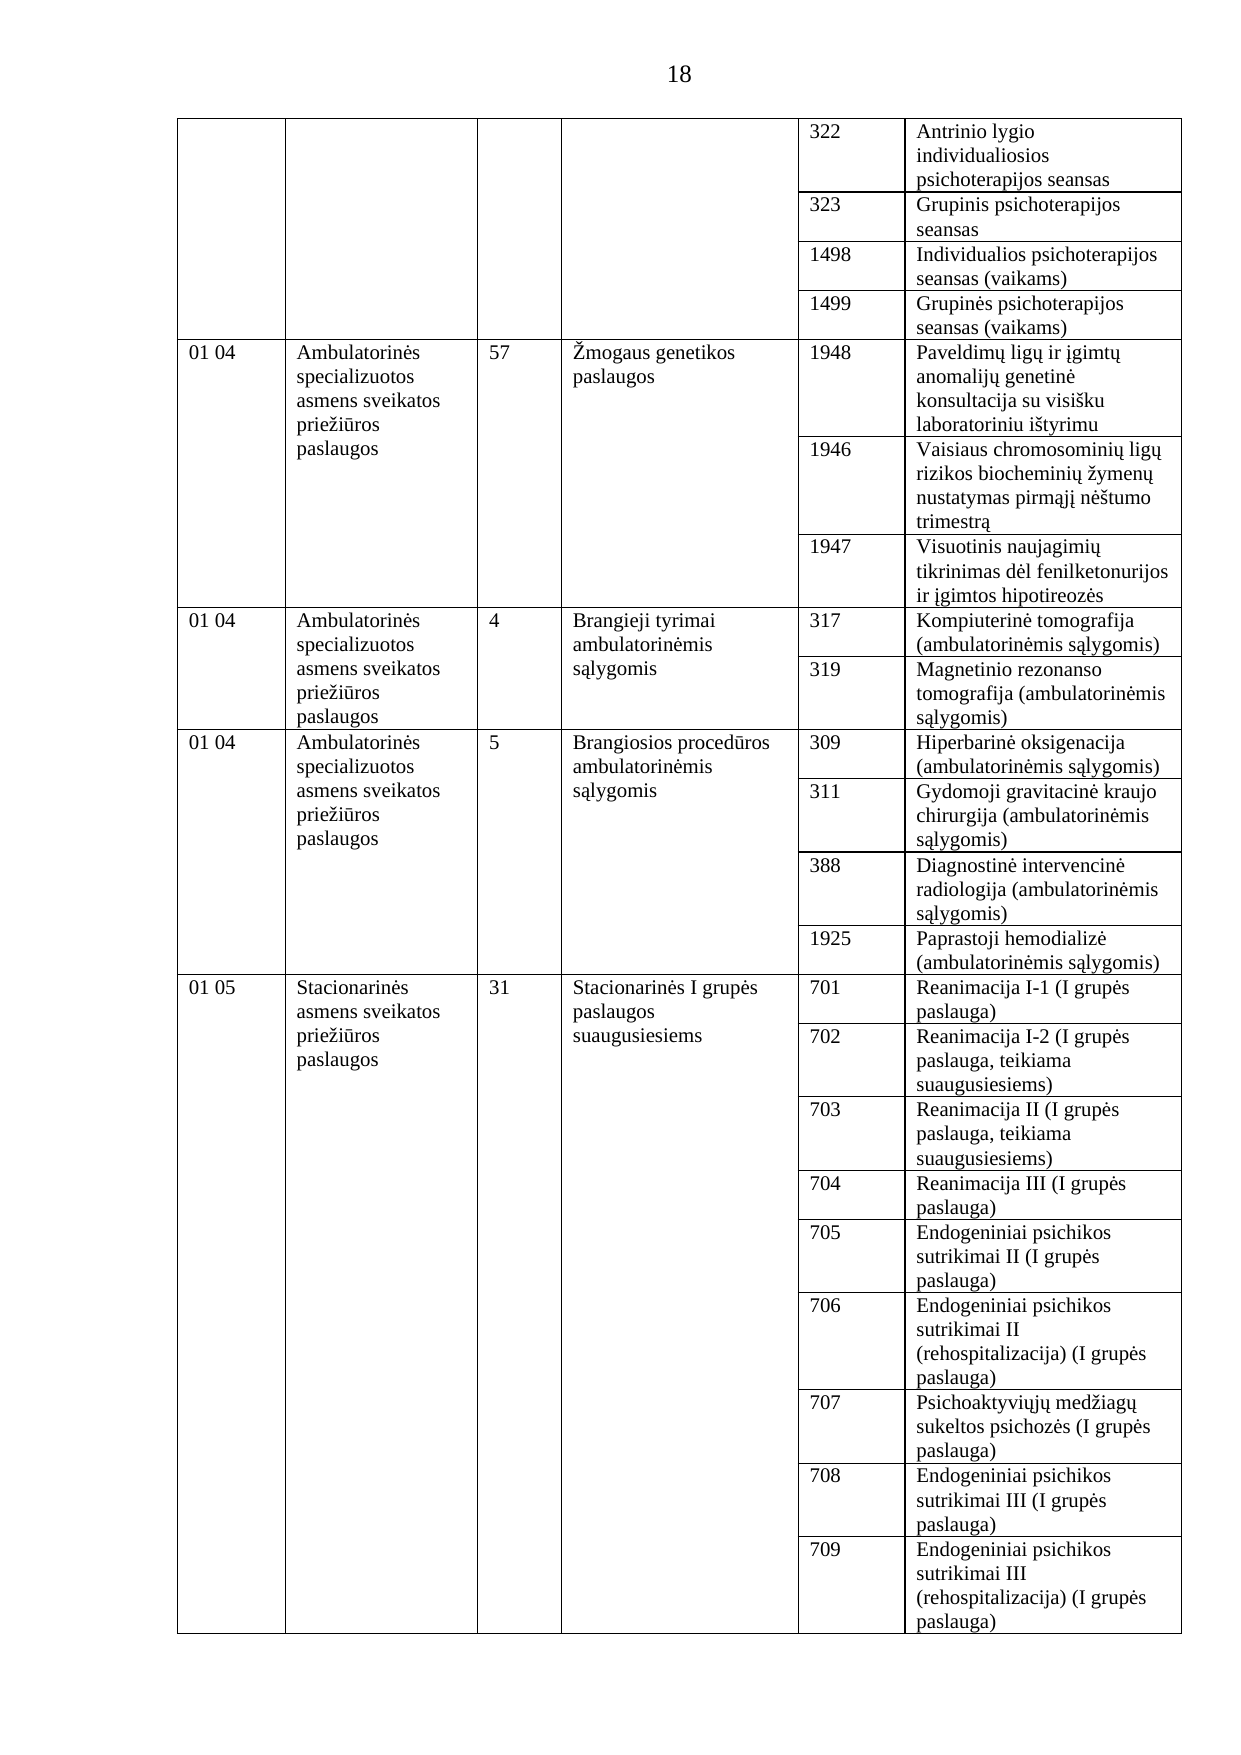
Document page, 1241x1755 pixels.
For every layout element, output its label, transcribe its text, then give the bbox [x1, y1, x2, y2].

table_cell 709 [799, 1537, 904, 1633]
table_cell [562, 119, 798, 339]
table_cell 01 04 [178, 608, 285, 729]
table_cell 57 [478, 340, 561, 607]
table_cell 705 [799, 1220, 904, 1292]
table_cell 1925 [799, 926, 904, 974]
table_cell Reanimacija II (I grupės paslauga, teikiama suaugusiesiems) [906, 1097, 1181, 1169]
table_cell [478, 119, 561, 339]
table_cell Stacionarinės I grupės paslaugos suaugusiesiems [562, 975, 798, 1633]
table_cell 1948 [799, 340, 904, 436]
table_cell Magnetinio rezonanso tomografija (ambulatorinėmis sąlygomis) [906, 657, 1181, 729]
table_cell 322 [799, 119, 904, 191]
table_cell 323 [799, 193, 904, 241]
table_cell 701 [799, 975, 904, 1023]
table_cell Grupinės psichoterapijos seansas (vaikams) [906, 291, 1181, 339]
table_cell 1947 [799, 535, 904, 607]
table_cell Endogeniniai psichikos sutrikimai III (rehospitalizacija) (I grupės paslauga) [906, 1537, 1181, 1633]
table_cell Paprastoji hemodializė (ambulatorinėmis sąlygomis) [906, 926, 1181, 974]
table_cell Brangieji tyrimai ambulatorinėmis sąlygomis [562, 608, 798, 729]
table_cell Visuotinis naujagimių tikrinimas dėl fenilketonurijos ir įgimtos hipotireozės [906, 535, 1181, 607]
table_cell 31 [478, 975, 561, 1633]
table_cell 1946 [799, 437, 904, 533]
table_cell 4 [478, 608, 561, 729]
table_cell 319 [799, 657, 904, 729]
table_cell 702 [799, 1024, 904, 1096]
table_cell Reanimacija I-1 (I grupės paslauga) [906, 975, 1181, 1023]
table_cell 388 [799, 853, 904, 925]
table_cell 01 04 [178, 340, 285, 607]
table_cell Grupinis psichoterapijos seansas [906, 193, 1181, 241]
table_cell [286, 119, 477, 339]
table_cell Hiperbarinė oksigenacija (ambulatorinėmis sąlygomis) [906, 730, 1181, 778]
table_cell Brangiosios procedūros ambulatorinėmis sąlygomis [562, 730, 798, 974]
table_cell 5 [478, 730, 561, 974]
table_cell Vaisiaus chromosominių ligų rizikos biocheminių žymenų nustatymas pirmąjį nėštumo trimestrą [906, 437, 1181, 533]
table_cell Endogeniniai psichikos sutrikimai II (I grupės paslauga) [906, 1220, 1181, 1292]
table_cell Endogeniniai psichikos sutrikimai III (I grupės paslauga) [906, 1464, 1181, 1536]
table_cell Žmogaus genetikos paslaugos [562, 340, 798, 607]
table_cell Gydomoji gravitacinė kraujo chirurgija (ambulatorinėmis sąlygomis) [906, 779, 1181, 851]
table_cell Reanimacija III (I grupės paslauga) [906, 1171, 1181, 1219]
table_cell [178, 119, 285, 339]
table_cell 706 [799, 1293, 904, 1389]
table_cell 1498 [799, 242, 904, 290]
table_cell 01 04 [178, 730, 285, 974]
table_cell 317 [799, 608, 904, 656]
table_cell Reanimacija I-2 (I grupės paslauga, teikiama suaugusiesiems) [906, 1024, 1181, 1096]
table_cell 309 [799, 730, 904, 778]
table_cell Ambulatorinės specializuotos asmens sveikatos priežiūros paslaugos [286, 730, 477, 974]
table_cell 703 [799, 1097, 904, 1169]
table_cell Individualios psichoterapijos seansas (vaikams) [906, 242, 1181, 290]
table_cell 708 [799, 1464, 904, 1536]
table_cell 311 [799, 779, 904, 851]
table_cell 01 05 [178, 975, 285, 1633]
table_cell Ambulatorinės specializuotos asmens sveikatos priežiūros paslaugos [286, 608, 477, 729]
table_cell Paveldimų ligų ir įgimtų anomalijų genetinė konsultacija su visišku laboratoriniu ištyrimu [906, 340, 1181, 436]
table_cell 1499 [799, 291, 904, 339]
table_cell 704 [799, 1171, 904, 1219]
table_cell Antrinio lygio individualiosios psichoterapijos seansas [906, 119, 1181, 191]
table_cell Diagnostinė intervencinė radiologija (ambulatorinėmis sąlygomis) [906, 853, 1181, 925]
table_cell Ambulatorinės specializuotos asmens sveikatos priežiūros paslaugos [286, 340, 477, 607]
table_cell Psichoaktyviųjų medžiagų sukeltos psichozės (I grupės paslauga) [906, 1390, 1181, 1462]
table_cell Kompiuterinė tomografija (ambulatorinėmis sąlygomis) [906, 608, 1181, 656]
table_cell 707 [799, 1390, 904, 1462]
table_cell Stacionarinės asmens sveikatos priežiūros paslaugos [286, 975, 477, 1633]
table_cell Endogeniniai psichikos sutrikimai II (rehospitalizacija) (I grupės paslauga) [906, 1293, 1181, 1389]
